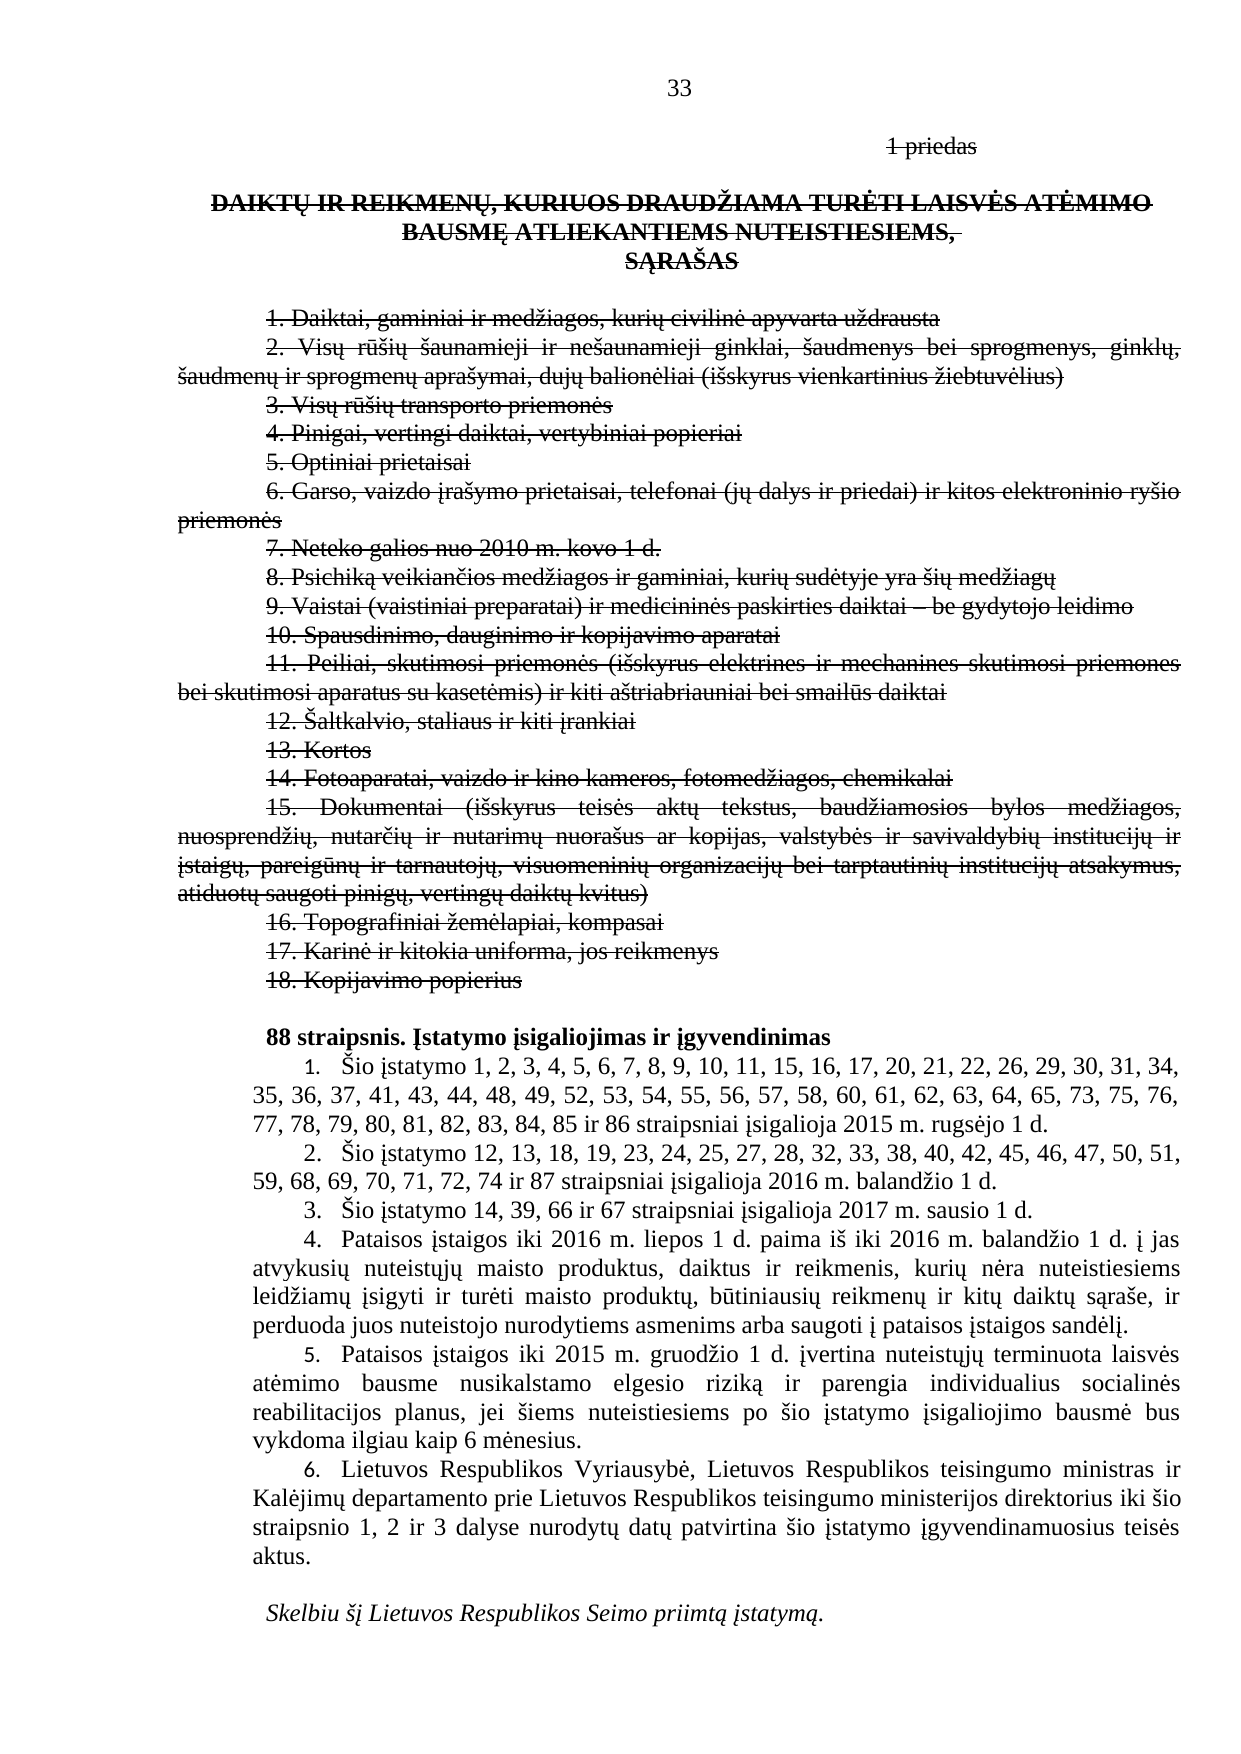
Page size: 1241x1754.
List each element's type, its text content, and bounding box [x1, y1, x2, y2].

text 6. Garso, vaizdo įrašymo prietaisai, telefonai (jų dalys ir priedai) ir kitos elektroninio ryšio priemonės [177, 476, 1181, 533]
text 3. Visų rūšių transporto priemonės [177, 390, 1181, 418]
text 18. Kopijavimo popierius [177, 965, 1181, 993]
list Pataisos įstaigos iki 2016 m. liepos 1 d. paima iš iki 2016 m. balandžio 1 d. į jas atvykusių nuteistųjų maisto produktus, daiktus ir reikmenis, kurių nėra nuteistiesiems leidžiamų įsigyti ir turėti maisto produktų, būtiniausių reikmenų ir kitų daiktų sąraše, ir perduoda juos nuteistojo nurodytiems asmenims arba saugoti į pataisos įstaigos sandėlį. [215, 1224, 1181, 1339]
text Skelbiu šį Lietuvos Respublikos Seimo priimtą įstatymą. [177, 1598, 1181, 1627]
list Šio įstatymo 12, 13, 18, 19, 23, 24, 25, 27, 28, 32, 33, 38, 40, 42, 45, 46, 47, 50, 51, 59, 68, 69, 70, 71, 72, 74 ir 87 straipsniai įsigalioja 2016 m. balandžio 1 d. [215, 1138, 1181, 1195]
text 15. Dokumentai (išskyrus teisės aktų tekstus, baudžiamosios bylos medžiagos, nuosprendžių, nutarčių ir nutarimų nuorašus ar kopijas, valstybės ir savivaldybių institucijų ir įstaigų, pareigūnų ir tarnautojų, visuomeninių organizacijų bei tarptautinių institucijų atsakymus, atiduotų saugoti pinigų, vertingų daiktų kvitus) [177, 866, 1181, 907]
text 17. Karinė ir kitokia uniforma, jos reikmenys [177, 936, 1181, 965]
text 16. Topografiniai žemėlapiai, kompasai [177, 907, 1181, 936]
list Šio įstatymo 1, 2, 3, 4, 5, 6, 7, 8, 9, 10, 11, 15, 16, 17, 20, 21, 22, 26, 29, 30, 31, 34, 35, 36, 37, 41, 43, 44, 48, 49, 52, 53, 54, 55, 56, 57, 58, 60, 61, 62, 63, 64, 65, 73, 75, 76, 77, 78, 79, 80, 81, 82, 83, 84, 85 ir 86 straipsniai įsigalioja 2015 m. rugsėjo 1 d. [215, 1051, 1181, 1138]
list Šio įstatymo 14, 39, 66 ir 67 straipsniai įsigalioja 2017 m. sausio 1 d. [215, 1195, 1181, 1224]
text Daiktų ir reikmenų, kuriuos draudžiama turėti laisvės atėmimo bausmę atliekantiems nuteistiesiems, [177, 188, 1186, 246]
text 7. Neteko galios nuo 2010 m. kovo 1 d. [177, 533, 1181, 562]
text 11. Peiliai, skutimosi priemonės (išskyrus elektrines ir mechanines skutimosi priemones bei skutimosi aparatus su kasetėmis) ir kiti aštriabriauniai bei smailūs daiktai [177, 648, 1181, 706]
text 1. Daiktai, gaminiai ir medžiagos, kurių civilinė apyvarta uždrausta [177, 303, 1181, 332]
text 13. Kortos [177, 735, 1181, 763]
text 8. Psichiką veikiančios medžiagos ir gaminiai, kurių sudėtyje yra šių medžiagų [177, 562, 1181, 591]
list Pataisos įstaigos iki 2015 m. gruodžio 1 d. įvertina nuteistųjų terminuota laisvės atėmimo bausme nusikalstamo elgesio riziką ir parengia individualius socialinės reabilitacijos planus, jei šiems nuteistiesiems po šio įstatymo įsigaliojimo bausmė bus vykdoma ilgiau kaip 6 mėnesius. [215, 1339, 1181, 1454]
text 5. Optiniai prietaisai [177, 447, 1181, 476]
text 88 straipsnis. Įstatymo įsigaliojimas ir įgyvendinimas [177, 1022, 1181, 1051]
text sąrašas [177, 246, 1186, 275]
text 2. Visų rūšių šaunamieji ir nešaunamieji ginklai, šaudmenys bei sprogmenys, ginklų, šaudmenų ir sprogmenų aprašymai, dujų balionėliai (išskyrus vienkartinius žiebtuvėlius) [177, 332, 1181, 390]
text 15. Dokumentai (išskyrus teisės aktų tekstus, baudžiamosios bylos medžiagos, nuosprendžių, nutarčių ir nutarimų nuorašus ar kopijas, valstybės ir savivaldybių institucijų ir įstaigų, pareigūnų ir tarnautojų, visuomeninių organizacijų bei tarptautinių institucijų atsakymus, atiduotų saugoti pinigų, vertingų daiktų kvitus) [177, 838, 1181, 865]
text 15. Dokumentai (išskyrus teisės aktų tekstus, baudžiamosios bylos medžiagos, nuosprendžių, nutarčių ir nutarimų nuorašus ar kopijas, valstybės ir savivaldybių institucijų ir įstaigų, pareigūnų ir tarnautojų, visuomeninių organizacijų bei tarptautinių institucijų atsakymus, atiduotų saugoti pinigų, vertingų daiktų kvitus) [177, 792, 1181, 837]
text 9. Vaistai (vaistiniai preparatai) ir medicininės paskirties daiktai – be gydytojo leidimo [177, 591, 1181, 620]
text 4. Pinigai, vertingi daiktai, vertybiniai popieriai [177, 418, 1181, 447]
text 1 priedas [177, 131, 1181, 160]
text 12. Šaltkalvio, staliaus ir kiti įrankiai [177, 706, 1181, 735]
text 14. Fotoaparatai, vaizdo ir kino kameros, fotomedžiagos, chemikalai [177, 763, 1181, 792]
text 10. Spausdinimo, dauginimo ir kopijavimo aparatai [177, 620, 1181, 648]
list Lietuvos Respublikos Vyriausybė, Lietuvos Respublikos teisingumo ministras ir Kalėjimų departamento prie Lietuvos Respublikos teisingumo ministerijos direktorius iki šio straipsnio 1, 2 ir 3 dalyse nurodytų datų patvirtina šio įstatymo įgyvendinamuosius teisės aktus. [215, 1454, 1181, 1569]
